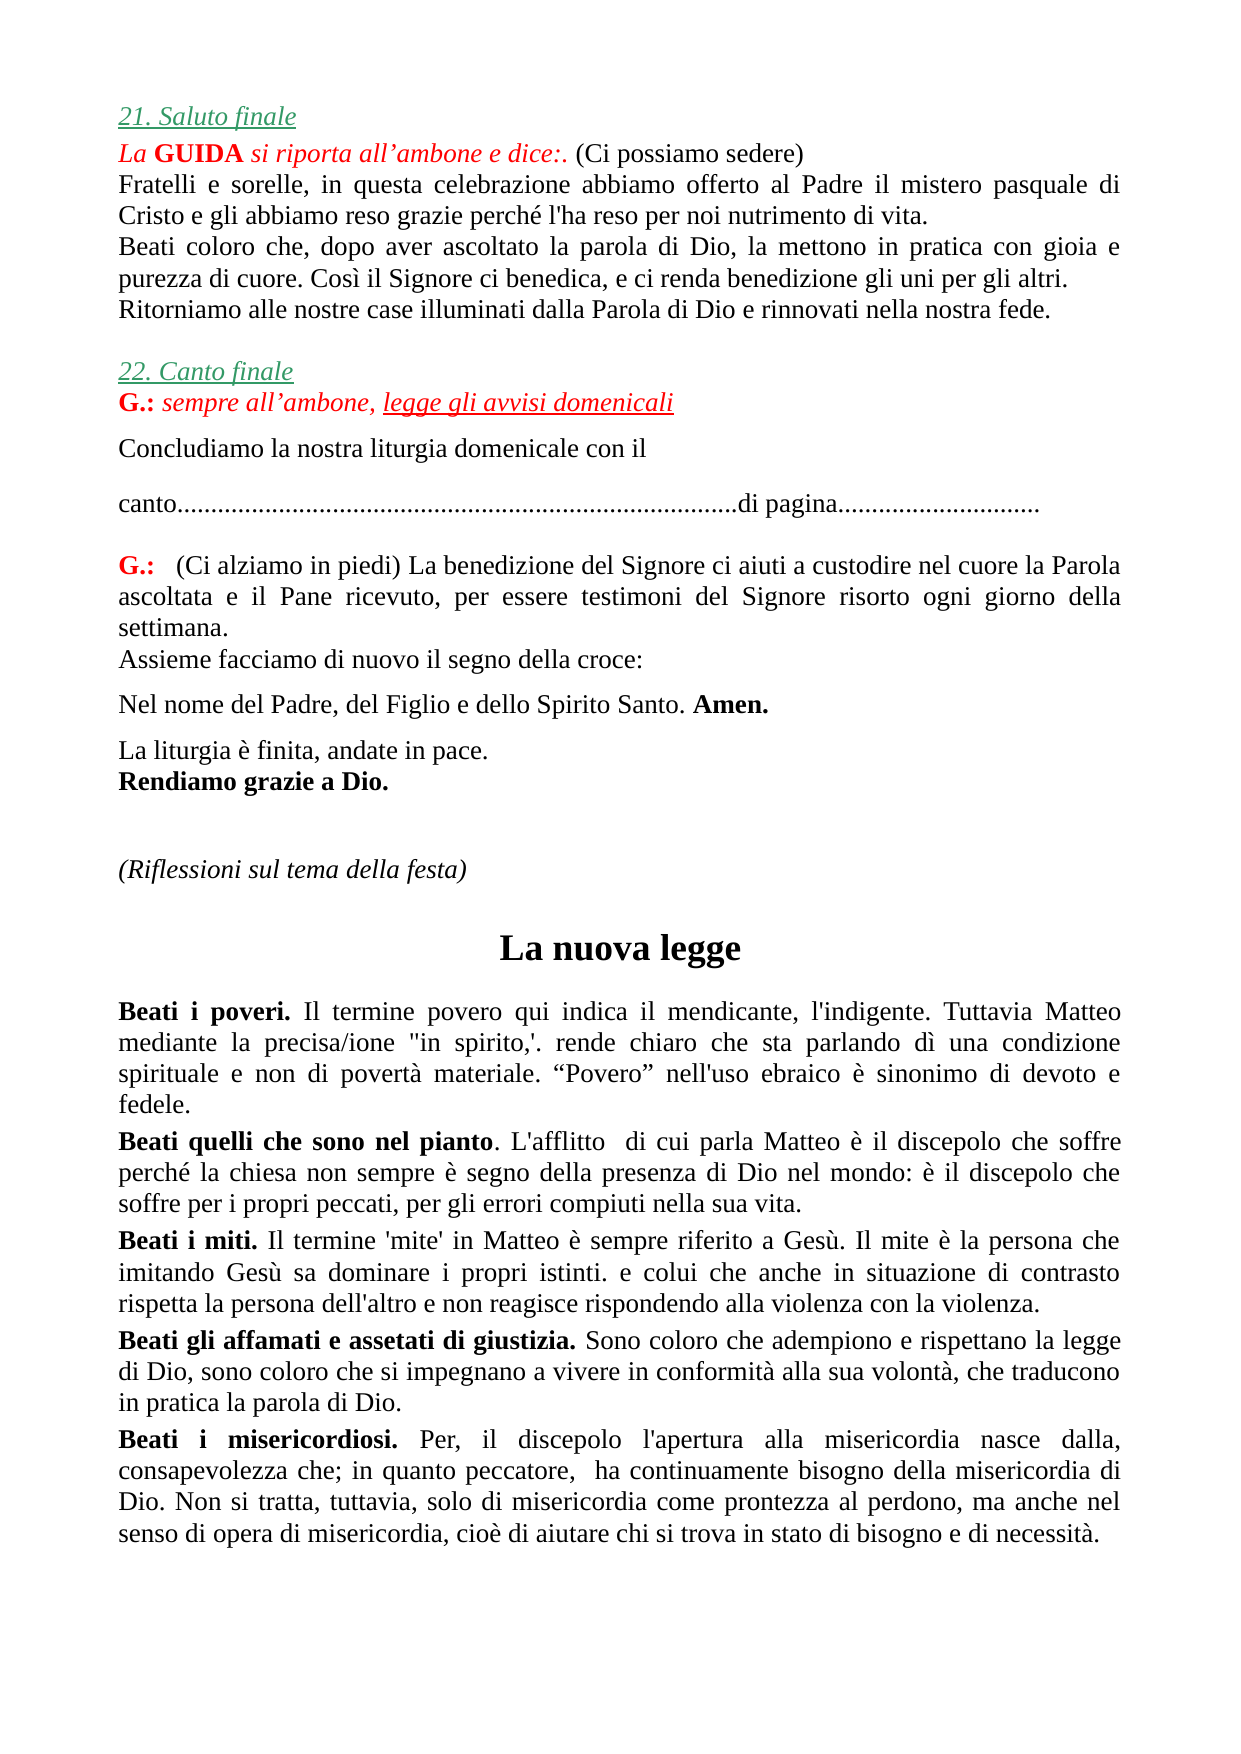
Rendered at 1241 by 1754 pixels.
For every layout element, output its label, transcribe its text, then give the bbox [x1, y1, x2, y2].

text canto...................................................................................di pagina.............................. [118, 487, 1122, 518]
text (Riflessioni sul tema della festa) [118, 853, 1122, 884]
text 22. Canto finale [118, 355, 1122, 386]
subtitle La nuova legge [118, 925, 1122, 968]
text Beati i poveri. Il termine povero qui indica il mendicante, l'indigente. Tuttavia Matteo mediante la precisa/ione "in spirito,'. rende chiaro che sta parlando dì una condizione spirituale e non di povertà materiale. “Povero” nell'uso ebraico è sinonimo di devoto e fedele. [118, 994, 1122, 1119]
text Beati i misericordiosi. Per, il discepolo l'apertura alla misericordia nasce dalla, consapevolezza che; in quanto peccatore, ha continuamente bisogno della misericordia di Dio. Non si tratta, tuttavia, solo di misericordia come prontezza al perdono, ma anche nel senso di opera di misericordia, cioè di aiutare chi si trova in stato di bisogno e di necessità. [118, 1423, 1122, 1548]
text G.: sempre all’ambone, legge gli avvisi domenicali [118, 386, 1122, 417]
text Concludiamo la nostra liturgia domenicale con il [118, 432, 1122, 463]
text Beati i miti. Il termine 'mite' in Matteo è sempre riferito a Gesù. Il mite è la persona che imitando Gesù sa dominare i propri istinti. e colui che anche in situazione di contrasto rispetta la persona dell'altro e non reagisce rispondendo alla violenza con la violenza. [118, 1224, 1122, 1318]
text Beati gli affamati e assetati di giustizia. Sono coloro che adempiono e rispettano la legge di Dio, sono coloro che si impegnano a vivere in conformità alla sua volontà, che traducono in pratica la parola di Dio. [118, 1324, 1122, 1417]
text Rendiamo grazie a Dio. [118, 765, 1122, 796]
text La liturgia è finita, andate in pace. [118, 734, 1122, 765]
text Assieme facciamo di nuovo il segno della croce: [118, 643, 1122, 674]
text G.: (Ci alziamo in piedi) La benedizione del Signore ci aiuti a custodire nel cuore la Parola ascoltata e il Pane ricevuto, per essere testimoni del Signore risorto ogni giorno della settimana. [118, 549, 1122, 643]
text Beati coloro che, dopo aver ascoltato la parola di Dio, la mettono in pratica con gioia e purezza di cuore. Così il Signore ci benedica, e ci renda benedizione gli uni per gli altri. [118, 231, 1122, 293]
text Fratelli e sorelle, in questa celebrazione abbiamo offerto al Padre il mistero pasquale di Cristo e gli abbiamo reso grazie perché l'ha reso per noi nutrimento di vita. [118, 168, 1122, 231]
text Ritorniamo alle nostre case illuminati dalla Parola di Dio e rinnovati nella nostra fede. [118, 293, 1122, 324]
text Nel nome del Padre, del Figlio e dello Spirito Santo. Amen. [118, 688, 1122, 719]
text 21. Saluto finale [118, 100, 1122, 131]
text Beati quelli che sono nel pianto. L'afflitto di cui parla Matteo è il discepolo che soffre perché la chiesa non sempre è segno della presenza di Dio nel mondo: è il discepolo che soffre per i propri peccati, per gli errori compiuti nella sua vita. [118, 1125, 1122, 1218]
text La GUIDA si riporta all’ambone e dice:. (Ci possiamo sedere) [118, 137, 1122, 168]
